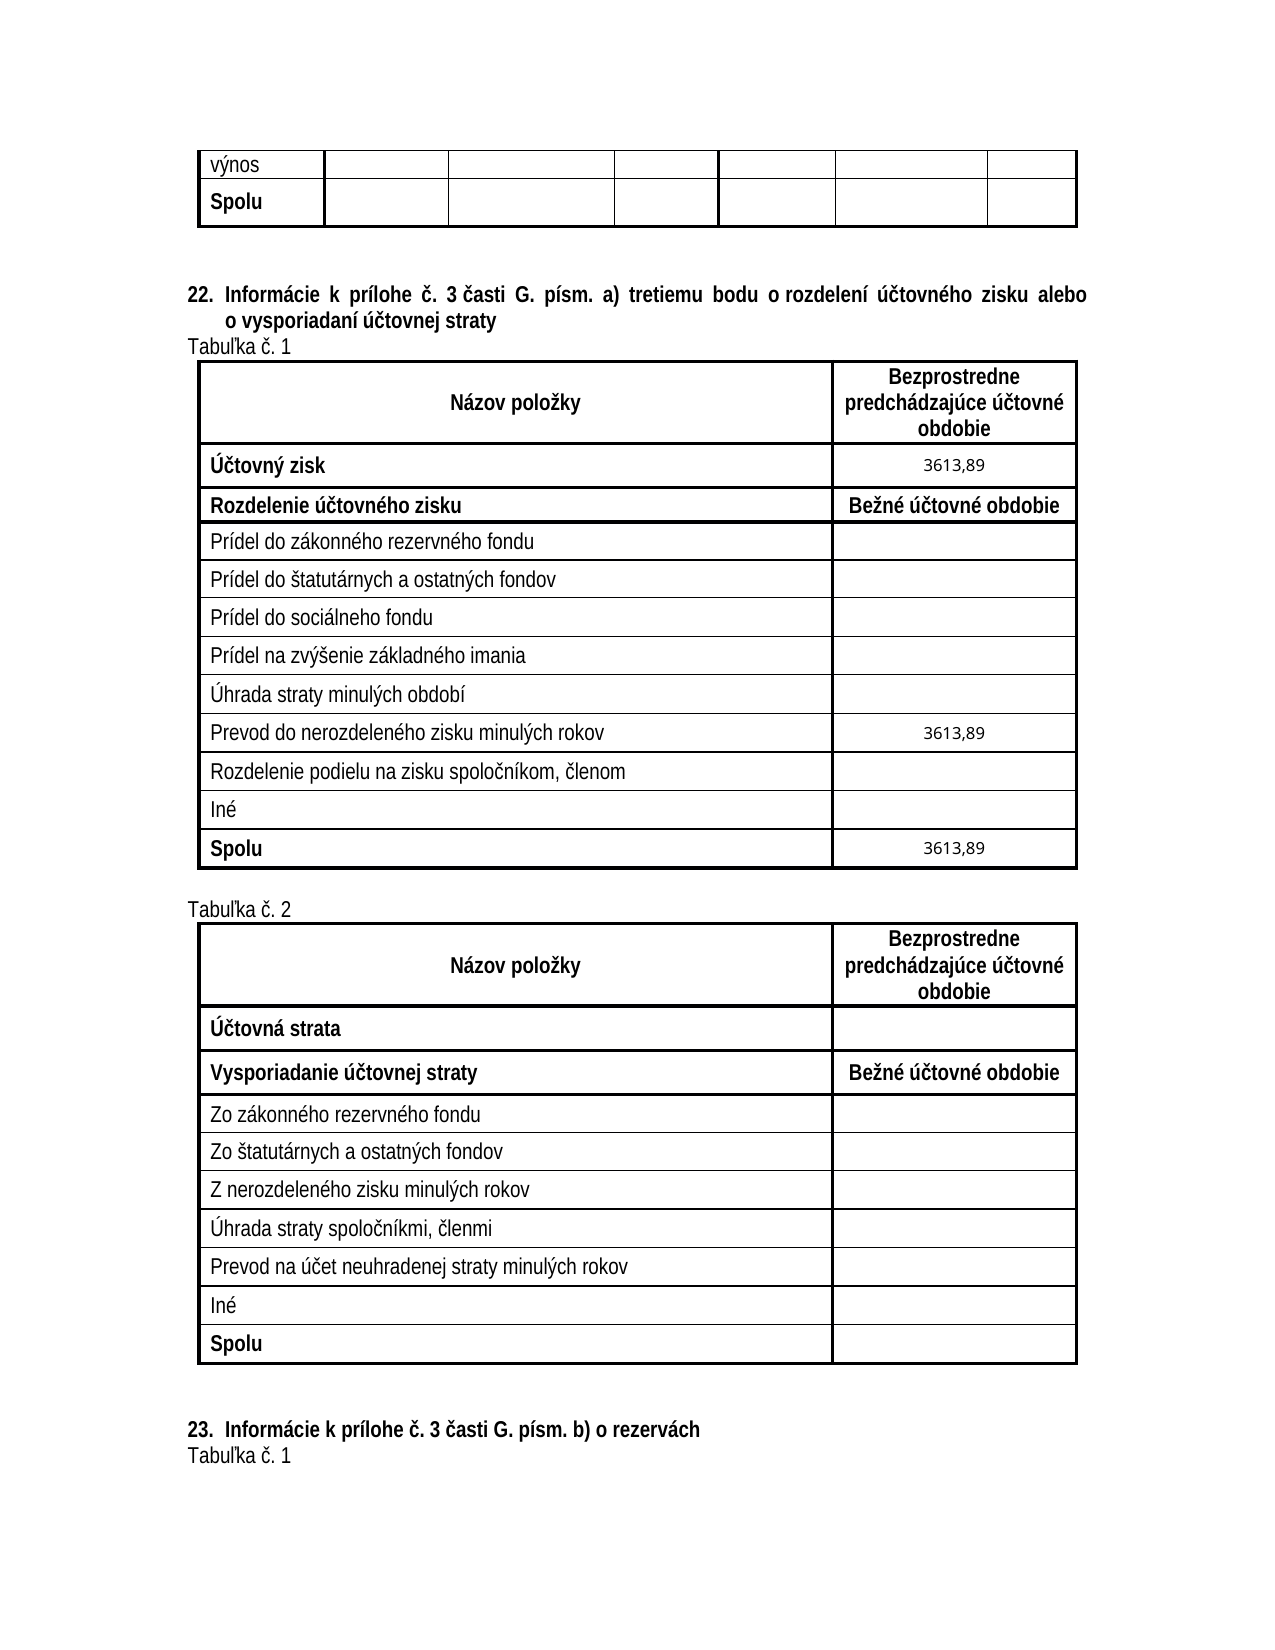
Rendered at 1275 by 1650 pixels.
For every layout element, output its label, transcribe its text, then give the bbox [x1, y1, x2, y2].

table_header Názov položky [201, 925, 831, 1004]
table_cell Bežné účtovné obdobie [834, 489, 1075, 520]
table_cell [834, 1171, 1075, 1208]
table_cell [834, 1325, 1075, 1362]
table_cell Iné [201, 1287, 831, 1323]
table_cell Iné [201, 791, 831, 828]
table_header Bezprostredne predchádzajúce účtovné obdobie [834, 363, 1075, 442]
table_cell Vysporiadanie účtovnej straty [201, 1052, 831, 1093]
table_cell [834, 675, 1075, 713]
table_cell Z nerozdeleného zisku minulých rokov [201, 1171, 831, 1208]
table_cell Úhrada straty minulých období [201, 675, 831, 713]
table_cell 3613,89 [834, 830, 1075, 866]
text Tabuľka č. 2 [187, 896, 1087, 922]
text Tabuľka č. 1 [187, 333, 1087, 359]
table_cell Rozdelenie účtovného zisku [201, 489, 831, 520]
table_cell [988, 151, 1075, 177]
table_cell [720, 151, 835, 177]
table_cell Úhrada straty spoločníkmi, členmi [201, 1210, 831, 1247]
table_cell [449, 179, 614, 225]
text Tabuľka č. 1 [187, 1442, 1087, 1469]
table_cell Rozdelenie podielu na zisku spoločníkom, členom [201, 753, 831, 789]
text 22. Informácie k prílohe č. 3 časti G. písm. a) tretiemu bodu o rozdelení účtovného zisku alebo o vysporiadaní účtovnej straty [187, 281, 1087, 333]
table_cell [720, 179, 835, 225]
table_cell Zo štatutárnych a ostatných fondov [201, 1133, 831, 1170]
table_cell Zo zákonného rezervného fondu [201, 1096, 831, 1131]
table_cell Prevod na účet neuhradenej straty minulých rokov [201, 1248, 831, 1285]
table_cell [326, 179, 448, 225]
table_cell Účtovná strata [201, 1008, 831, 1049]
table_cell [834, 1248, 1075, 1285]
table_cell Prídel do štatutárnych a ostatných fondov [201, 561, 831, 597]
table_cell [836, 179, 987, 225]
table_cell výnos [201, 151, 323, 177]
table_cell Prídel do zákonného rezervného fondu [201, 524, 831, 559]
table_cell Bežné účtovné obdobie [834, 1052, 1075, 1093]
table_cell [834, 1096, 1075, 1131]
table_header Bezprostredne predchádzajúce účtovné obdobie [834, 925, 1075, 1004]
table_cell [834, 598, 1075, 636]
table_cell [834, 561, 1075, 597]
table_cell Spolu [201, 179, 323, 225]
table_cell Prídel na zvýšenie základného imania [201, 637, 831, 674]
table_cell [834, 1287, 1075, 1323]
table_cell Spolu [201, 830, 831, 866]
text 23. Informácie k prílohe č. 3 časti G. písm. b) o rezervách [187, 1416, 1087, 1442]
table_header Názov položky [201, 363, 831, 442]
table_cell [836, 151, 987, 177]
table_cell Prevod do nerozdeleného zisku minulých rokov [201, 714, 831, 751]
table_cell [834, 1008, 1075, 1049]
table_cell [449, 151, 614, 177]
table_cell [834, 791, 1075, 828]
table_cell Účtovný zisk [201, 445, 831, 486]
table_cell [615, 179, 717, 225]
table_cell [834, 753, 1075, 789]
table_cell [326, 151, 448, 177]
table_cell [988, 179, 1075, 225]
table_cell [834, 1133, 1075, 1170]
table_cell [834, 1210, 1075, 1247]
table_cell Prídel do sociálneho fondu [201, 598, 831, 636]
table_cell Spolu [201, 1325, 831, 1362]
table_cell [834, 524, 1075, 559]
table_cell [834, 637, 1075, 674]
table_cell 3613,89 [834, 445, 1075, 486]
table_cell 3613,89 [834, 714, 1075, 751]
table_cell [615, 151, 717, 177]
